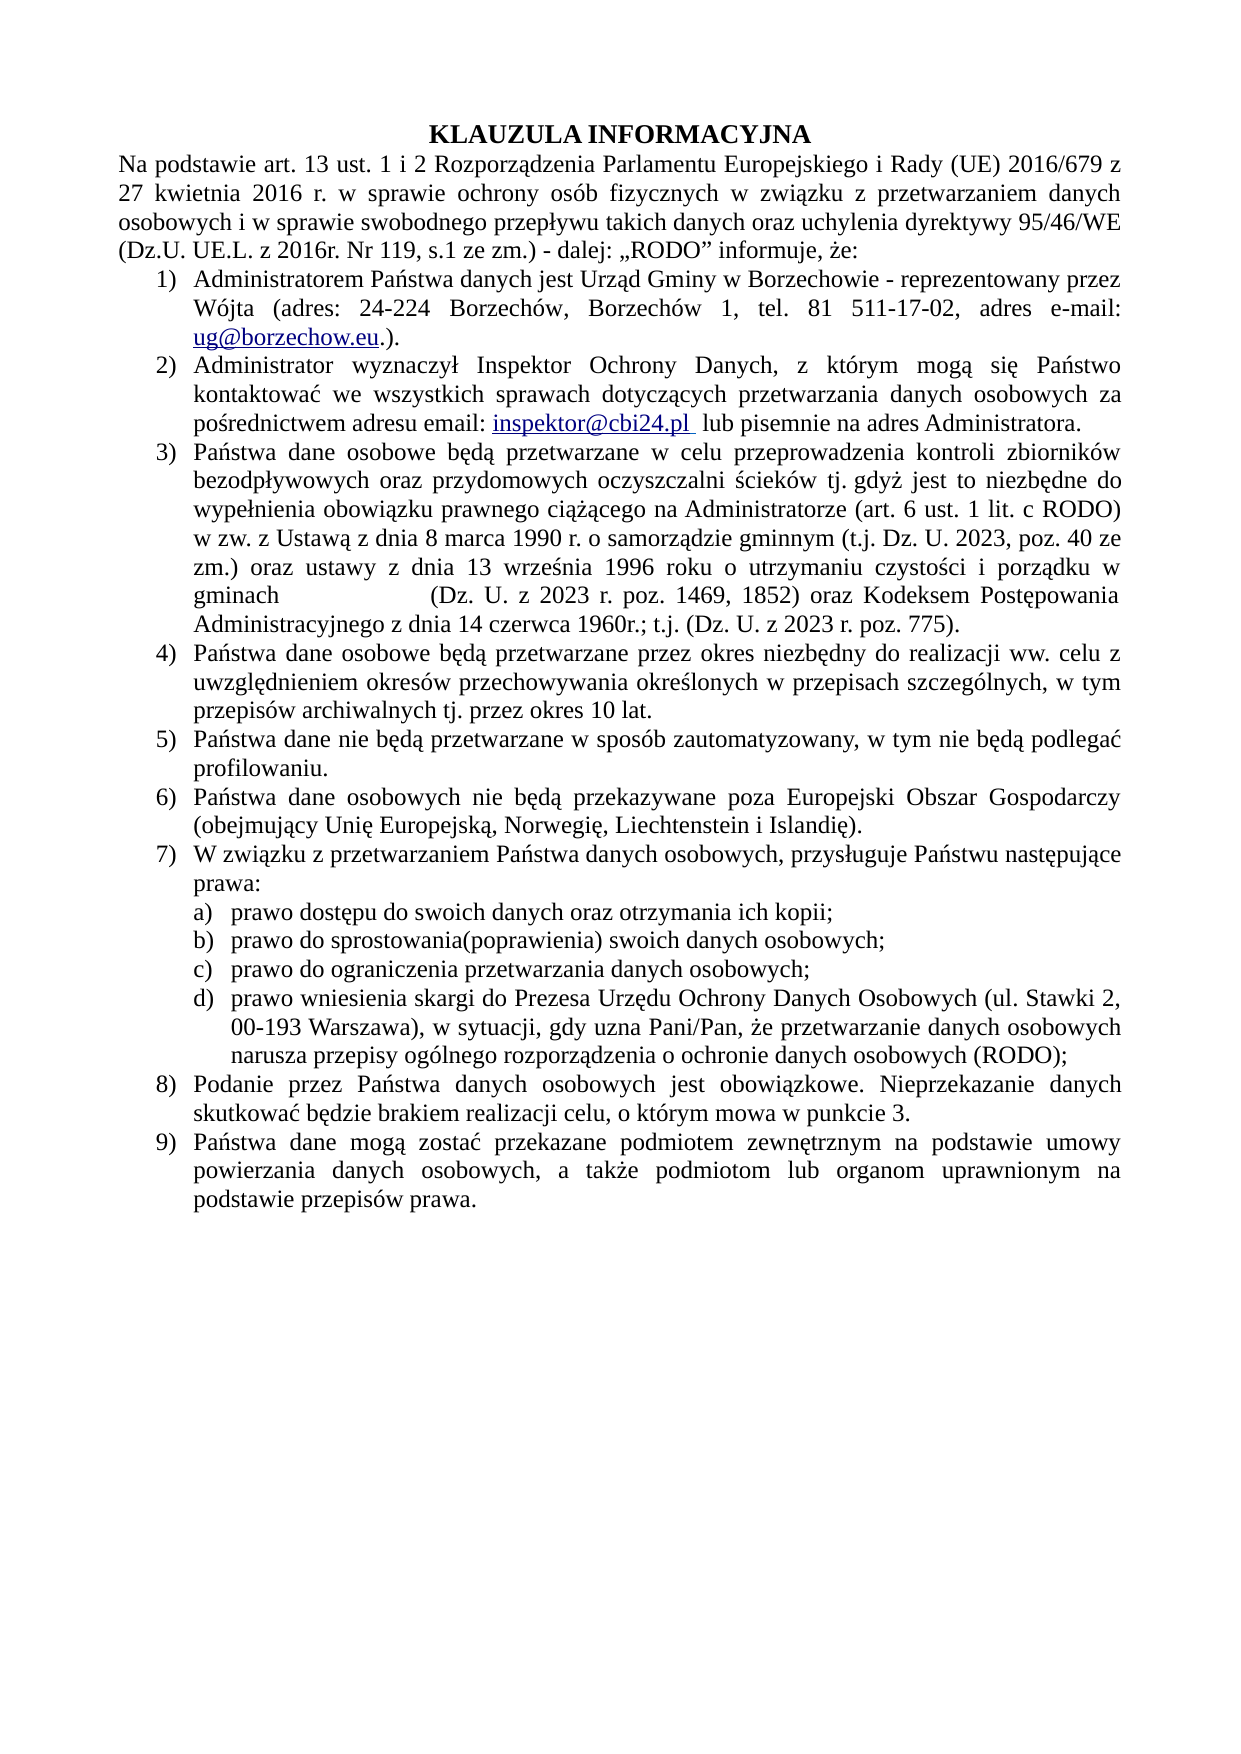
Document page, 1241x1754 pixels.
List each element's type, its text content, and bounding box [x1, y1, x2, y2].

list Administrator wyznaczył Inspektor Ochrony Danych, z którym mogą się Państwo kontaktować we wszystkich sprawach dotyczących przetwarzania danych osobowych za pośrednictwem adresu email: inspektor@cbi24.pl lub pisemnie na adres Administratora. [156, 351, 1122, 437]
list Administratorem Państwa danych jest Urząd Gminy w Borzechowie - reprezentowany przez Wójta (adres: 24-224 Borzechów, Borzechów 1, tel. 81 511-17-02, adres e-mail: ug@borzechow.eu.). [156, 264, 1122, 351]
list prawo dostępu do swoich danych oraz otrzymania ich kopii; [193, 897, 1122, 926]
list Państwa dane osobowych nie będą przekazywane poza Europejski Obszar Gospodarczy (obejmujący Unię Europejską, Norwegię, Liechtenstein i Islandię). [156, 782, 1122, 839]
text KLAUZULA INFORMACYJNA [118, 118, 1122, 149]
text Na podstawie art. 13 ust. 1 i 2 Rozporządzenia Parlamentu Europejskiego i Rady (UE) 2016/679 z 27 kwietnia 2016 r. w sprawie ochrony osób fizycznych w związku z przetwarzaniem danych osobowych i w sprawie swobodnego przepływu takich danych oraz uchylenia dyrektywy 95/46/WE (Dz.U. UE.L. z 2016r. Nr 119, s.1 ze zm.) - dalej: „RODO” informuje, że: [118, 149, 1122, 264]
list prawo wniesienia skargi do Prezesa Urzędu Ochrony Danych Osobowych (ul. Stawki 2, 00-193 Warszawa), w sytuacji, gdy uzna Pani/Pan, że przetwarzanie danych osobowych narusza przepisy ogólnego rozporządzenia o ochronie danych osobowych (RODO); [193, 983, 1122, 1069]
list Państwa dane nie będą przetwarzane w sposób zautomatyzowany, w tym nie będą podlegać profilowaniu. [156, 724, 1122, 782]
list W związku z przetwarzaniem Państwa danych osobowych, przysługuje Państwu następujące prawa: [156, 839, 1122, 897]
list Podanie przez Państwa danych osobowych jest obowiązkowe. Nieprzekazanie danych skutkować będzie brakiem realizacji celu, o którym mowa w punkcie 3. [156, 1069, 1122, 1127]
list prawo do ograniczenia przetwarzania danych osobowych; [193, 954, 1122, 983]
list Państwa dane osobowe będą przetwarzane w celu przeprowadzenia kontroli zbiorników bezodpływowych oraz przydomowych oczyszczalni ścieków tj. gdyż jest to niezbędne do wypełnienia obowiązku prawnego ciążącego na Administratorze (art. 6 ust. 1 lit. c RODO) w zw. z Ustawą z dnia 8 marca 1990 r. o samorządzie gminnym (t.j. Dz. U. 2023, poz. 40 ze zm.) oraz ustawy z dnia 13 września 1996 roku o utrzymaniu czystości i porządku w gminach (Dz. U. z 2023 r. poz. 1469, 1852) oraz Kodeksem Postępowania Administracyjnego z dnia 14 czerwca 1960r.; t.j. (Dz. U. z 2023 r. poz. 775). [156, 437, 1122, 638]
list Państwa dane mogą zostać przekazane podmiotem zewnętrznym na podstawie umowy powierzania danych osobowych, a także podmiotom lub organom uprawnionym na podstawie przepisów prawa. [156, 1127, 1122, 1213]
list Państwa dane osobowe będą przetwarzane przez okres niezbędny do realizacji ww. celu z uwzględnieniem okresów przechowywania określonych w przepisach szczególnych, w tym przepisów archiwalnych tj. przez okres 10 lat. [156, 638, 1122, 724]
list prawo do sprostowania(poprawienia) swoich danych osobowych; [193, 926, 1122, 954]
